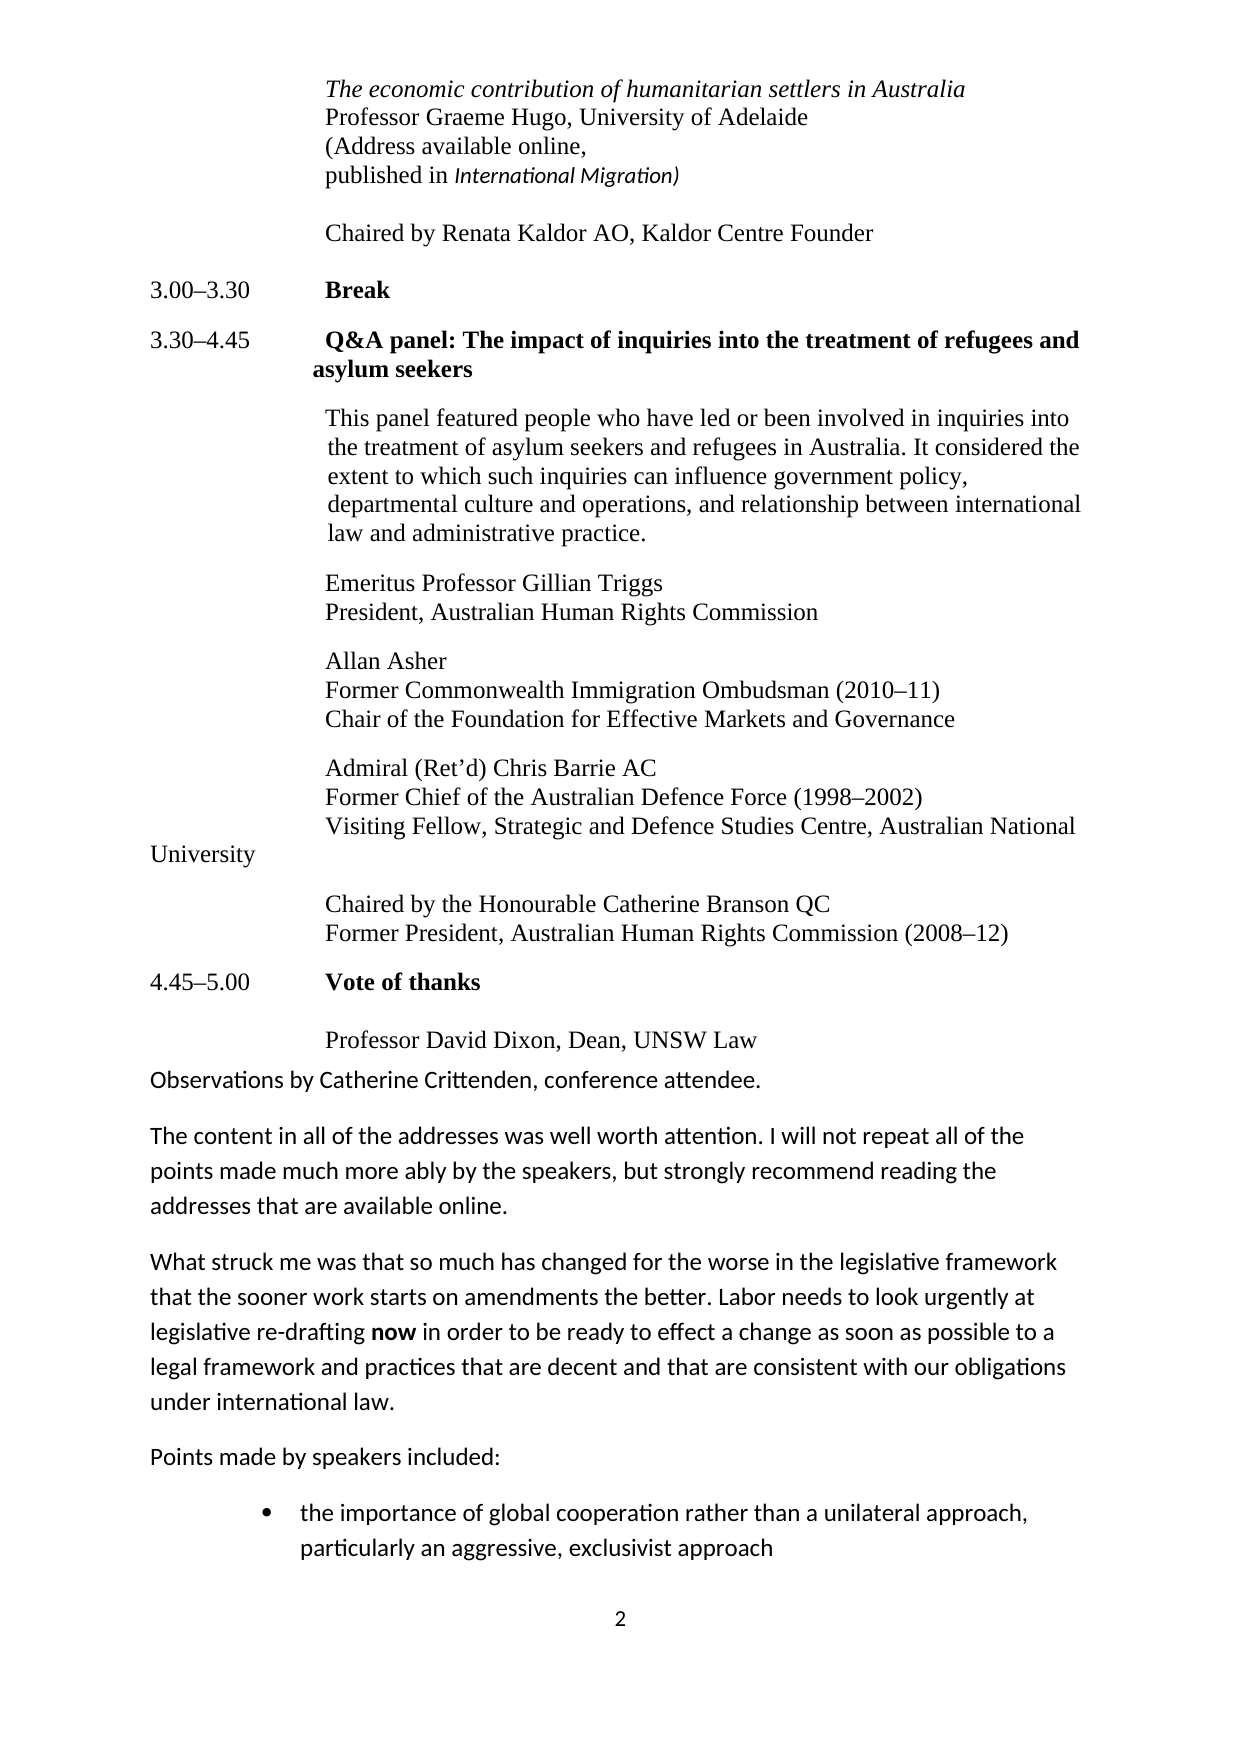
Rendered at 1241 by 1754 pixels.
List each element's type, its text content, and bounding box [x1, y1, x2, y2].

text Emeritus Professor Gillian Triggs President, Australian Human Rights Commission [150, 568, 1090, 625]
text Observations by Catherine Crittenden, conference attendee. [150, 1064, 1090, 1094]
text Admiral (Ret’d) Chris Barrie AC Former Chief of the Australian Defence Force (1998–2002) Visiting Fellow, Strategic and Defence Studies Centre, Australian National University [150, 753, 1090, 868]
text What struck me was that so much has changed for the worse in the legislative framework that the sooner work starts on amendments the better. Labor needs to look urgently at legislative re-drafting now in order to be ready to effect a change as soon as possible to a legal framework and practices that are decent and that are consistent with our obligations under international law. [150, 1246, 1090, 1416]
text Allan Asher Former Commonwealth Immigration Ombudsman (2010–11) Chair of the Foundation for Effective Markets and Governance [150, 646, 1090, 732]
text The content in all of the addresses was well worth attention. I will not repeat all of the points made much more ably by the speakers, but strongly recommend reading the addresses that are available online. [150, 1120, 1090, 1220]
text Points made by speakers included: [150, 1442, 1090, 1472]
list the importance of global cooperation rather than a unilateral approach, particularly an aggressive, exclusivist approach [262, 1497, 1090, 1563]
text Chaired by the Honourable Catherine Branson QC Former President, Australian Human Rights Commission (2008–12) [150, 889, 1090, 947]
text 3.30–4.45 Q&A panel: The impact of inquiries into the treatment of refugees and asylum seekers [150, 325, 1090, 382]
text This panel featured people who have led or been involved in inquiries into the treatment of asylum seekers and refugees in Australia. It considered the extent to which such inquiries can influence government policy, departmental culture and operations, and relationship between international law and administrative practice. [150, 403, 1090, 547]
text The economic contribution of humanitarian settlers in Australia Professor Graeme Hugo, University of Adelaide (Address available online, published in International Migration) Chaired by Renata Kaldor AO, Kaldor Centre Founder 3.00–3.30 Break [150, 74, 1090, 304]
text 4.45–5.00 Vote of thanks Professor David Dixon, Dean, UNSW Law [150, 967, 1090, 1054]
